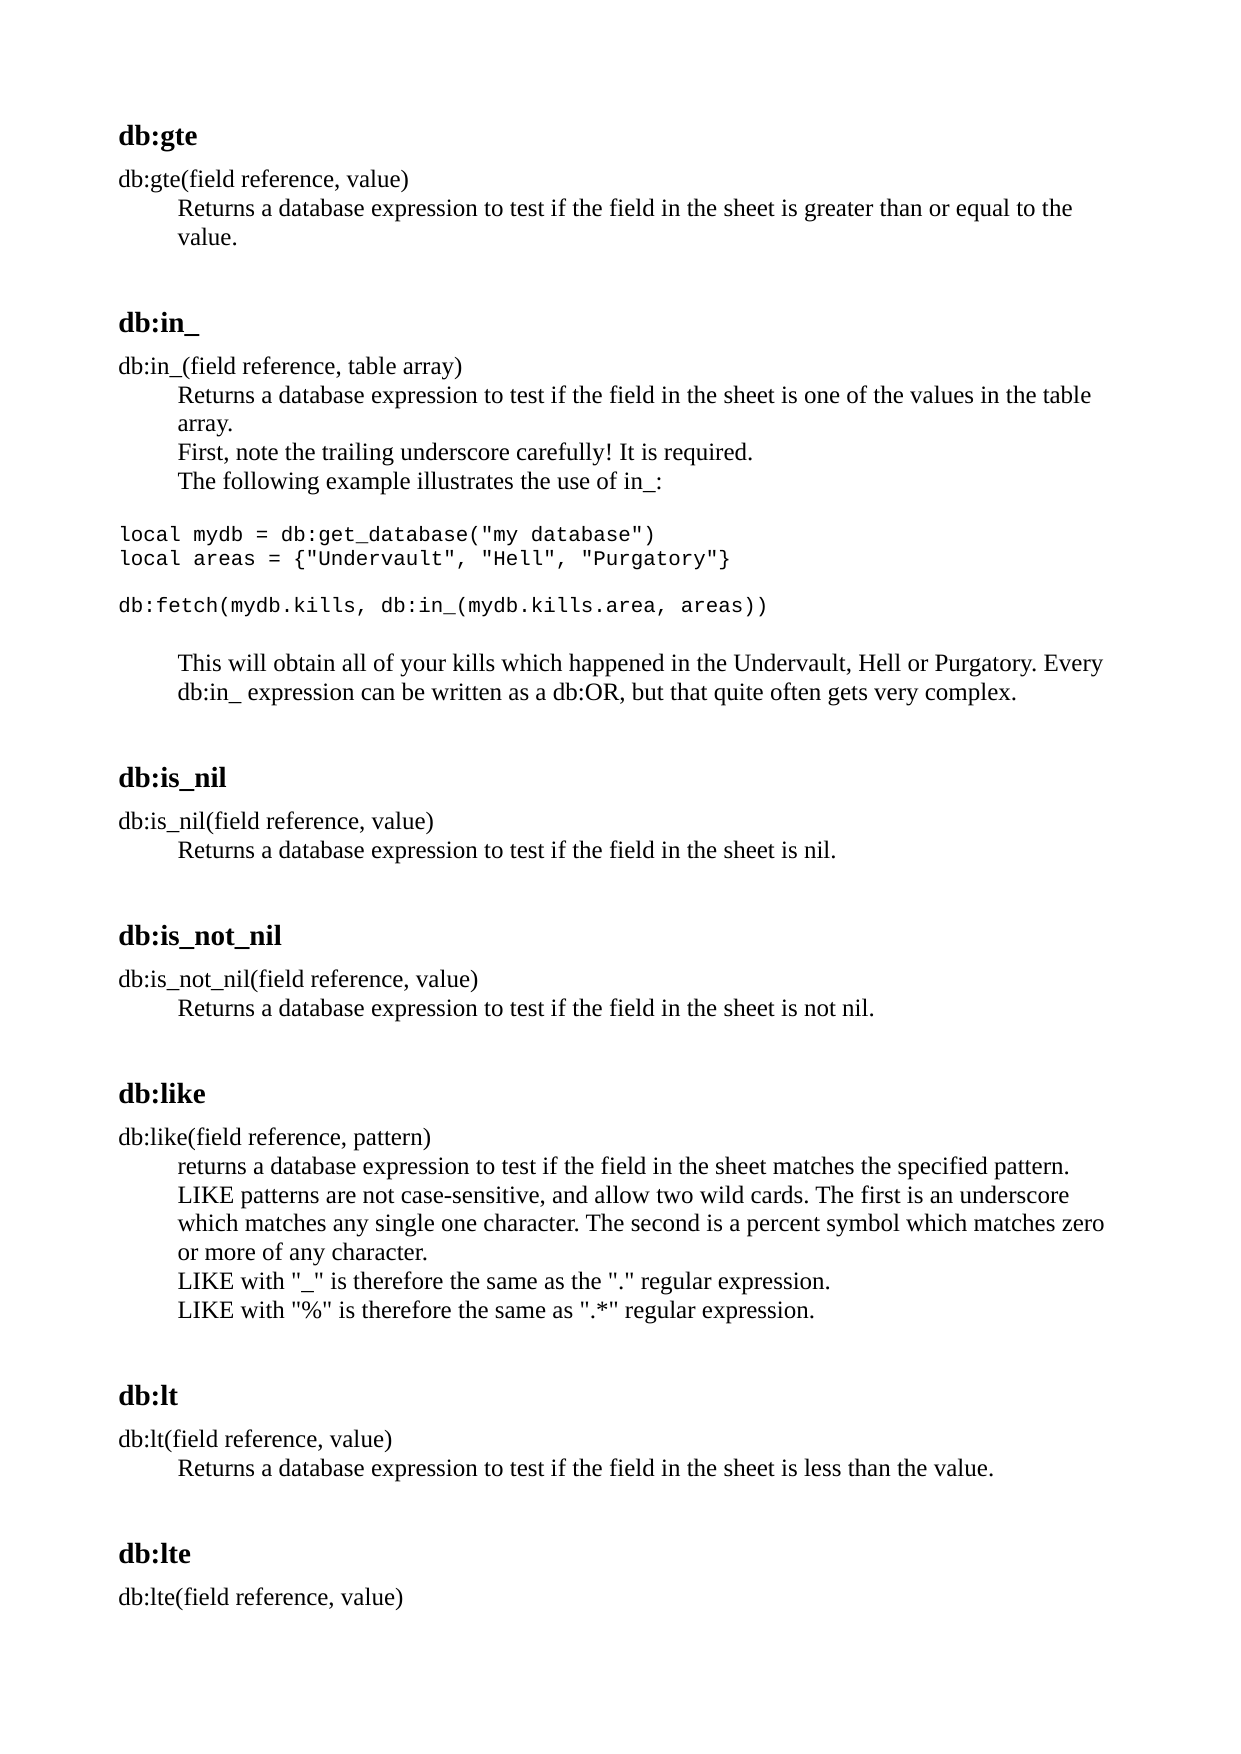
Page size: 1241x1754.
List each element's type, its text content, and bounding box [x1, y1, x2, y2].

list Returns a database expression to test if the field in the sheet is not nil. [177, 993, 1122, 1022]
list LIKE patterns are not case-sensitive, and allow two wild cards. The first is an underscore which matches any single one character. The second is a percent symbol which matches zero or more of any character. [177, 1180, 1122, 1266]
subtitle db:in_(field reference, table array) [118, 351, 1122, 380]
text local areas = {"Undervault", "Hell", "Purgatory"} [118, 548, 1122, 571]
subtitle db:lte [118, 1536, 1122, 1569]
text local mydb = db:get_database("my database") [118, 524, 1122, 548]
list Returns a database expression to test if the field in the sheet is one of the values in the table array. [177, 380, 1122, 437]
subtitle db:lt(field reference, value) [118, 1424, 1122, 1453]
subtitle db:is_nil(field reference, value) [118, 806, 1122, 835]
text db:fetch(mydb.kills, db:in_(mydb.kills.area, areas)) [118, 595, 1122, 619]
list returns a database expression to test if the field in the sheet matches the specified pattern. [177, 1151, 1122, 1180]
list This will obtain all of your kills which happened in the Undervault, Hell or Purgatory. Every db:in_ expression can be written as a db:OR, but that quite often gets very complex. [177, 648, 1122, 706]
subtitle db:gte(field reference, value) [118, 164, 1122, 193]
subtitle db:in_ [118, 305, 1122, 338]
subtitle db:like [118, 1076, 1122, 1110]
list Returns a database expression to test if the field in the sheet is less than the value. [177, 1453, 1122, 1482]
subtitle db:is_not_nil(field reference, value) [118, 964, 1122, 993]
subtitle db:gte [118, 118, 1122, 152]
list The following example illustrates the use of in_: [177, 466, 1122, 495]
subtitle db:like(field reference, pattern) [118, 1122, 1122, 1151]
subtitle db:is_nil [118, 760, 1122, 794]
list Returns a database expression to test if the field in the sheet is greater than or equal to the value. [177, 193, 1122, 250]
subtitle db:is_not_nil [118, 918, 1122, 952]
list LIKE with "_" is therefore the same as the "." regular expression. [177, 1266, 1122, 1295]
subtitle db:lt [118, 1378, 1122, 1412]
list LIKE with "%" is therefore the same as ".*" regular expression. [177, 1295, 1122, 1323]
list Returns a database expression to test if the field in the sheet is nil. [177, 835, 1122, 864]
subtitle db:lte(field reference, value) [118, 1582, 1122, 1611]
list First, note the trailing underscore carefully! It is required. [177, 437, 1122, 466]
